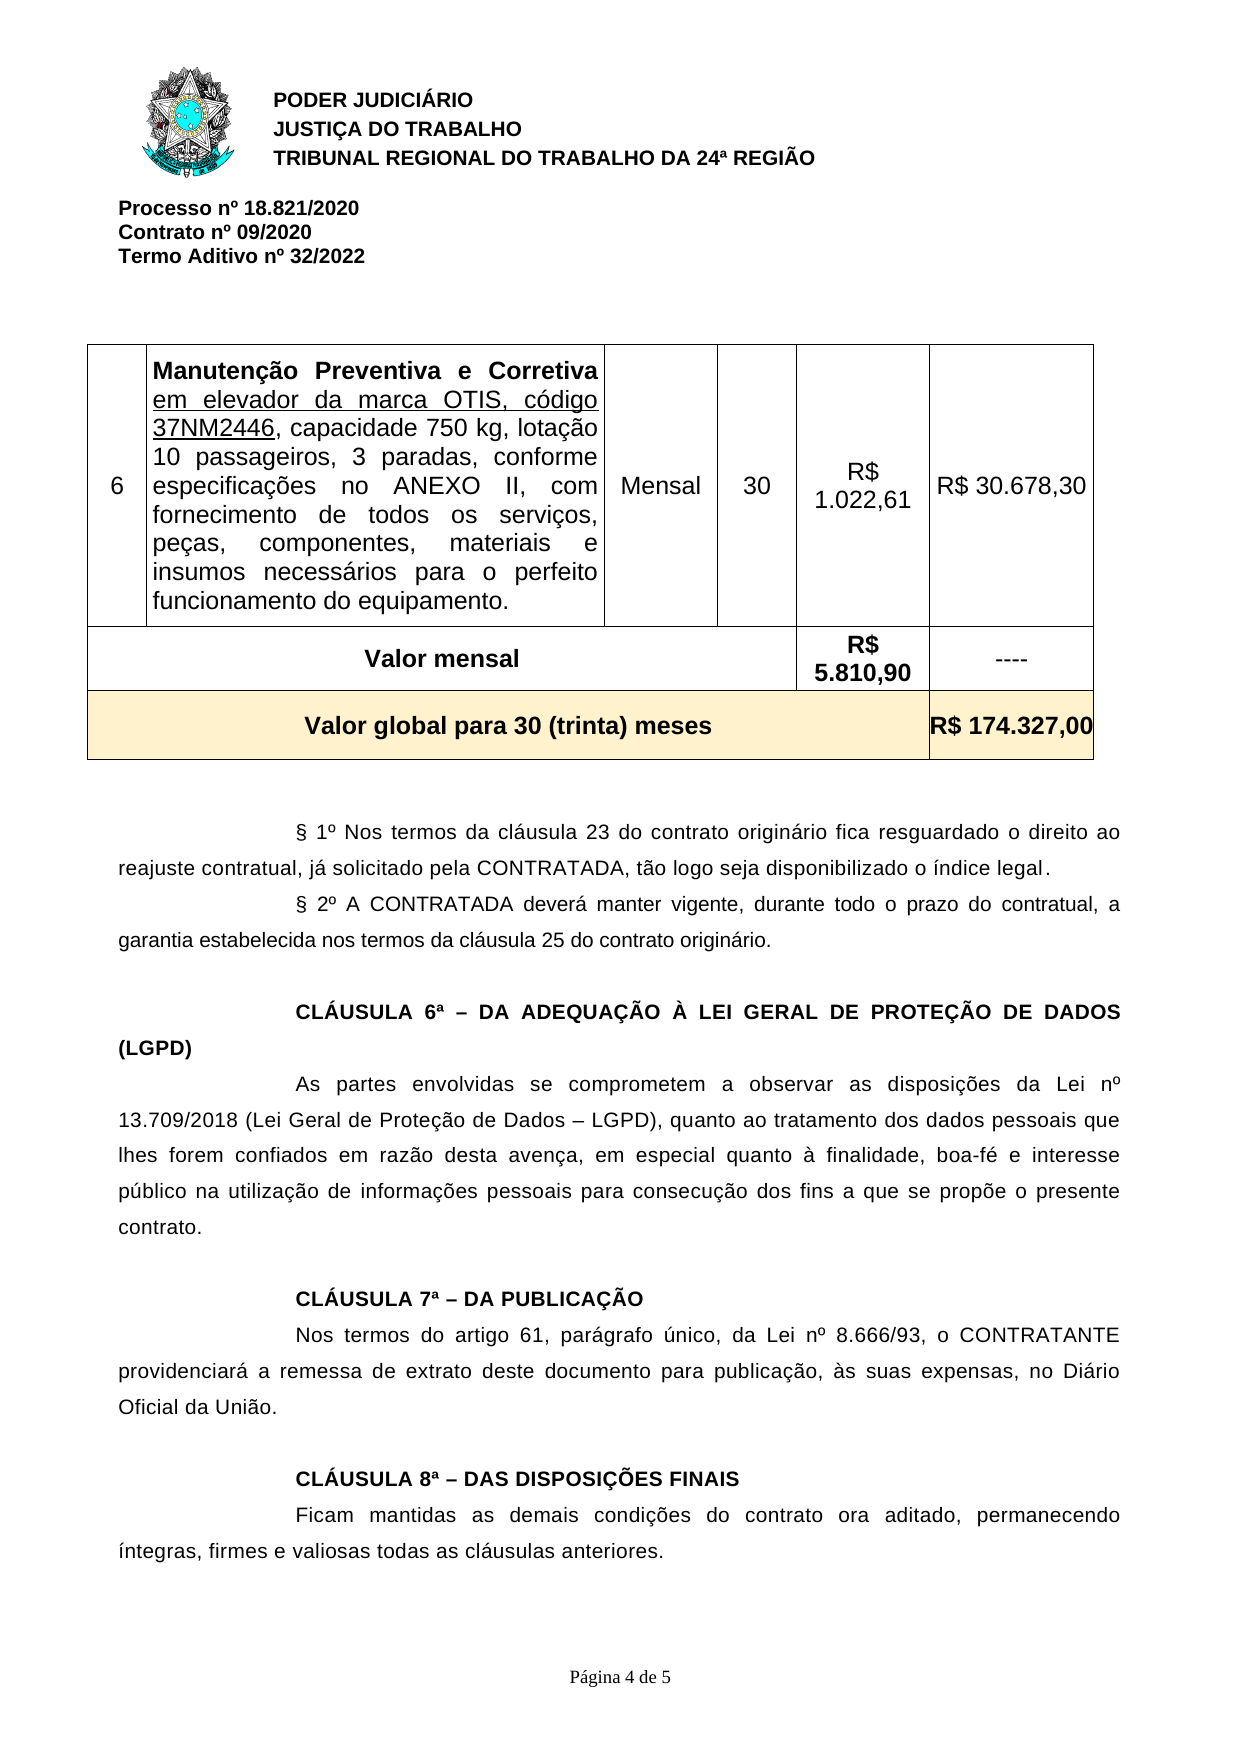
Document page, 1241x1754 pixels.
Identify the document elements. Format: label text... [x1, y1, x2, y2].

table_cell R$ 30.678,30 [930, 345, 1093, 626]
table_cell ---- [930, 627, 1093, 690]
table_cell Manutenção Preventiva e Corretiva em elevador da marca OTIS, código 37NM2446, capacidade 750 kg, lotação 10 passageiros, 3 paradas, conforme especificações no ANEXO II, com fornecimento de todos os serviços, peças, componentes, materiais e insumos necessários para o perfeito funcionamento do equipamento. [147, 345, 604, 626]
table_cell 30 [718, 345, 796, 626]
text Ficam mantidas as demais condições do contrato ora aditado, permanecendo íntegras, firmes e valiosas todas as cláusulas anteriores. [118, 1503, 1122, 1563]
text CLÁUSULA 6ª – DA ADEQUAÇÃO À LEI GERAL DE PROTEÇÃO DE DADOS (LGPD) [118, 999, 1122, 1059]
table_cell R$ 5.810,90 [797, 627, 929, 690]
table_cell 6 [88, 345, 146, 626]
text CLÁUSULA 8ª – DAS DISPOSIÇÕES FINAIS [118, 1467, 1122, 1491]
text As partes envolvidas se comprometem a observar as disposições da Lei nº 13.709/2018 (Lei Geral de Proteção de Dados – LGPD), quanto ao tratamento dos dados pessoais que lhes forem confiados em razão desta avença, em especial quanto à finalidade, boa-fé e interesse público na utilização de informações pessoais para consecução dos fins a que se propõe o presente contrato. [118, 1071, 1122, 1239]
text § 1º Nos termos da cláusula 23 do contrato originário fica resguardado o direito ao reajuste contratual, já solicitado pela CONTRATADA, tão logo seja disponibilizado o índice legal. [118, 820, 1122, 880]
picture [141, 66, 236, 178]
text Nos termos do artigo 61, parágrafo único, da Lei nº 8.666/93, o CONTRATANTE providenciará a remessa de extrato deste documento para publicação, às suas expensas, no Diário Oficial da União. [118, 1323, 1122, 1419]
table_cell Mensal [605, 345, 717, 626]
table_cell Valor mensal [88, 627, 796, 690]
table_cell Valor global para 30 (trinta) meses [88, 691, 929, 759]
table_cell R$ 1.022,61 [797, 345, 929, 626]
text CLÁUSULA 7ª – DA PUBLICAÇÃO [118, 1287, 1122, 1311]
text § 2º A CONTRATADA deverá manter vigente, durante todo o prazo do contratual, a garantia estabelecida nos termos da cláusula 25 do contrato originário. [118, 892, 1122, 952]
table_cell R$ 174.327,00 [930, 691, 1093, 759]
